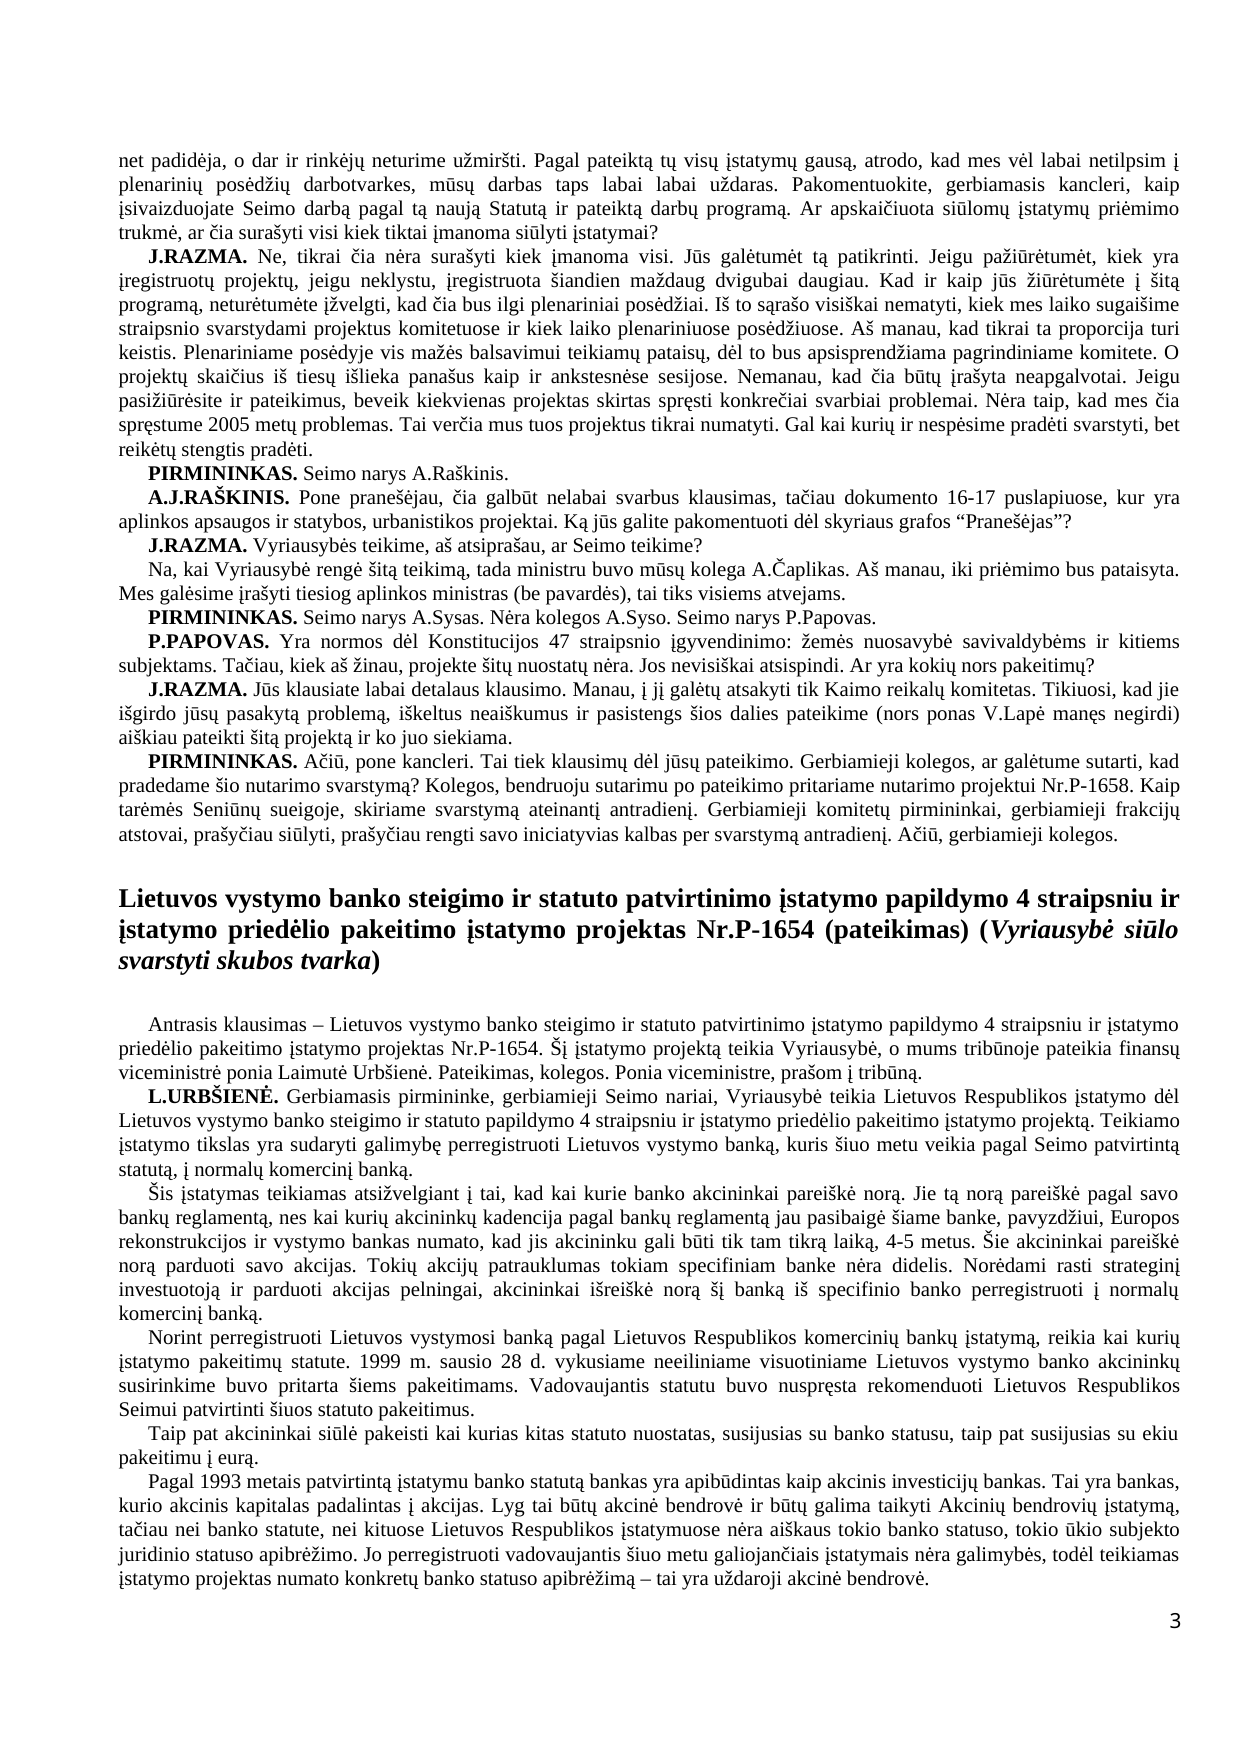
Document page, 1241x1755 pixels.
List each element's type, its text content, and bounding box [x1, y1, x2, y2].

text L.URBŠIENĖ. Gerbiamasis pirmininke, gerbiamieji Seimo nariai, Vyriausybė teikia Lietuvos Respublikos įstatymo dėl Lietuvos vystymo banko steigimo ir statuto papildymo 4 straipsniu ir įstatymo priedėlio pakeitimo įstatymo projektą. Teikiamo įstatymo tikslas yra sudaryti galimybę perregistruoti Lietuvos vystymo banką, kuris šiuo metu veikia pagal Seimo patvirtintą statutą, į normalų komercinį banką. [118, 1084, 1181, 1181]
text Antrasis klausimas – Lietuvos vystymo banko steigimo ir statuto patvirtinimo įstatymo papildymo 4 straipsniu ir įstatymo priedėlio pakeitimo įstatymo projektas Nr.P-1654. Šį įstatymo projektą teikia Vyriausybė, o mums tribūnoje pateikia finansų viceministrė ponia Laimutė Urbšienė. Pateikimas, kolegos. Ponia viceministre, prašom į tribūną. [118, 1012, 1181, 1084]
text J.RAZMA. Jūs klausiate labai detalaus klausimo. Manau, į jį galėtų atsakyti tik Kaimo reikalų komitetas. Tikiuosi, kad jie išgirdo jūsų pasakytą problemą, iškeltus neaiškumus ir pasistengs šios dalies pateikime (nors ponas V.Lapė manęs negirdi) aiškiau pateikti šitą projektą ir ko juo siekiama. [118, 677, 1181, 749]
text net padidėja, o dar ir rinkėjų neturime užmiršti. Pagal pateiktą tų visų įstatymų gausą, atrodo, kad mes vėl labai netilpsim į plenarinių posėdžių darbotvarkes, mūsų darbas taps labai labai uždaras. Pakomentuokite, gerbiamasis kancleri, kaip įsivaizduojate Seimo darbą pagal tą naują Statutą ir pateiktą darbų programą. Ar apskaičiuota siūlomų įstatymų priėmimo trukmė, ar čia surašyti visi kiek tiktai įmanoma siūlyti įstatymai? [118, 148, 1181, 244]
text Lietuvos vystymo banko steigimo ir statuto patvirtinimo įstatymo papildymo 4 straipsniu ir įstatymo priedėlio pakeitimo įstatymo projektas Nr.P-1654 (pateikimas) (Vyriausybė siūlo svarstyti skubos tvarka) [118, 882, 1181, 976]
text Pagal 1993 metais patvirtintą įstatymu banko statutą bankas yra apibūdintas kaip akcinis investicijų bankas. Tai yra bankas, kurio akcinis kapitalas padalintas į akcijas. Lyg tai būtų akcinė bendrovė ir būtų galima taikyti Akcinių bendrovių įstatymą, tačiau nei banko statute, nei kituose Lietuvos Respublikos įstatymuose nėra aiškaus tokio banko statuso, tokio ūkio subjekto juridinio statuso apibrėžimo. Jo perregistruoti vadovaujantis šiuo metu galiojančiais įstatymais nėra galimybės, todėl teikiamas įstatymo projektas numato konkretų banko statuso apibrėžimą – tai yra uždaroji akcinė bendrovė. [118, 1469, 1181, 1589]
text PIRMININKAS. Seimo narys A.Raškinis. [118, 461, 1181, 484]
text Na, kai Vyriausybė rengė šitą teikimą, tada ministru buvo mūsų kolega A.Čaplikas. Aš manau, iki priėmimo bus pataisyta. Mes galėsime įrašyti tiesiog aplinkos ministras (be pavardės), tai tiks visiems atvejams. [118, 557, 1181, 605]
text J.RAZMA. Ne, tikrai čia nėra surašyti kiek įmanoma visi. Jūs galėtumėt tą patikrinti. Jeigu pažiūrėtumėt, kiek yra įregistruotų projektų, jeigu neklystu, įregistruota šiandien maždaug dvigubai daugiau. Kad ir kaip jūs žiūrėtumėte į šitą programą, neturėtumėte įžvelgti, kad čia bus ilgi plenariniai posėdžiai. Iš to sąrašo visiškai nematyti, kiek mes laiko sugaišime straipsnio svarstydami projektus komitetuose ir kiek laiko plenariniuose posėdžiuose. Aš manau, kad tikrai ta proporcija turi keistis. Plenariniame posėdyje vis mažės balsavimui teikiamų pataisų, dėl to bus apsisprendžiama pagrindiniame komitete. O projektų skaičius iš tiesų išlieka panašus kaip ir ankstesnėse sesijose. Nemanau, kad čia būtų įrašyta neapgalvotai. Jeigu pasižiūrėsite ir pateikimus, beveik kiekvienas projektas skirtas spręsti konkrečiai svarbiai problemai. Nėra taip, kad mes čia spręstume 2005 metų problemas. Tai verčia mus tuos projektus tikrai numatyti. Gal kai kurių ir nespėsime pradėti svarstyti, bet reikėtų stengtis pradėti. [118, 244, 1181, 461]
text Norint perregistruoti Lietuvos vystymosi banką pagal Lietuvos Respublikos komercinių bankų įstatymą, reikia kai kurių įstatymo pakeitimų statute. 1999 m. sausio 28 d. vykusiame neeiliniame visuotiniame Lietuvos vystymo banko akcininkų susirinkime buvo pritarta šiems pakeitimams. Vadovaujantis statutu buvo nuspręsta rekomenduoti Lietuvos Respublikos Seimui patvirtinti šiuos statuto pakeitimus. [118, 1325, 1181, 1421]
text Šis įstatymas teikiamas atsižvelgiant į tai, kad kai kurie banko akcininkai pareiškė norą. Jie tą norą pareiškė pagal savo bankų reglamentą, nes kai kurių akcininkų kadencija pagal bankų reglamentą jau pasibaigė šiame banke, pavyzdžiui, Europos rekonstrukcijos ir vystymo bankas numato, kad jis akcininku gali būti tik tam tikrą laiką, 4-5 metus. Šie akcininkai pareiškė norą parduoti savo akcijas. Tokių akcijų patrauklumas tokiam specifiniam banke nėra didelis. Norėdami rasti strateginį investuotoją ir parduoti akcijas pelningai, akcininkai išreiškė norą šį banką iš specifinio banko perregistruoti į normalų komercinį banką. [118, 1181, 1181, 1325]
text PIRMININKAS. Ačiū, pone kancleri. Tai tiek klausimų dėl jūsų pateikimo. Gerbiamieji kolegos, ar galėtume sutarti, kad pradedame šio nutarimo svarstymą? Kolegos, bendruoju sutarimu po pateikimo pritariame nutarimo projektui Nr.P-1658. Kaip tarėmės Seniūnų sueigoje, skiriame svarstymą ateinantį antradienį. Gerbiamieji komitetų pirmininkai, gerbiamieji frakcijų atstovai, prašyčiau siūlyti, prašyčiau rengti savo iniciatyvias kalbas per svarstymą antradienį. Ačiū, gerbiamieji kolegos. [118, 749, 1181, 846]
text J.RAZMA. Vyriausybės teikime, aš atsiprašau, ar Seimo teikime? [118, 533, 1181, 557]
text P.PAPOVAS. Yra normos dėl Konstitucijos 47 straipsnio įgyvendinimo: žemės nuosavybė savivaldybėms ir kitiems subjektams. Tačiau, kiek aš žinau, projekte šitų nuostatų nėra. Jos nevisiškai atsispindi. Ar yra kokių nors pakeitimų? [118, 629, 1181, 677]
text Taip pat akcininkai siūlė pakeisti kai kurias kitas statuto nuostatas, susijusias su banko statusu, taip pat susijusias su ekiu pakeitimu į eurą. [118, 1421, 1181, 1469]
text PIRMININKAS. Seimo narys A.Sysas. Nėra kolegos A.Syso. Seimo narys P.Papovas. [118, 605, 1181, 629]
text A.J.RAŠKINIS. Pone pranešėjau, čia galbūt nelabai svarbus klausimas, tačiau dokumento 16-17 puslapiuose, kur yra aplinkos apsaugos ir statybos, urbanistikos projektai. Ką jūs galite pakomentuoti dėl skyriaus grafos “Pranešėjas”? [118, 484, 1181, 533]
